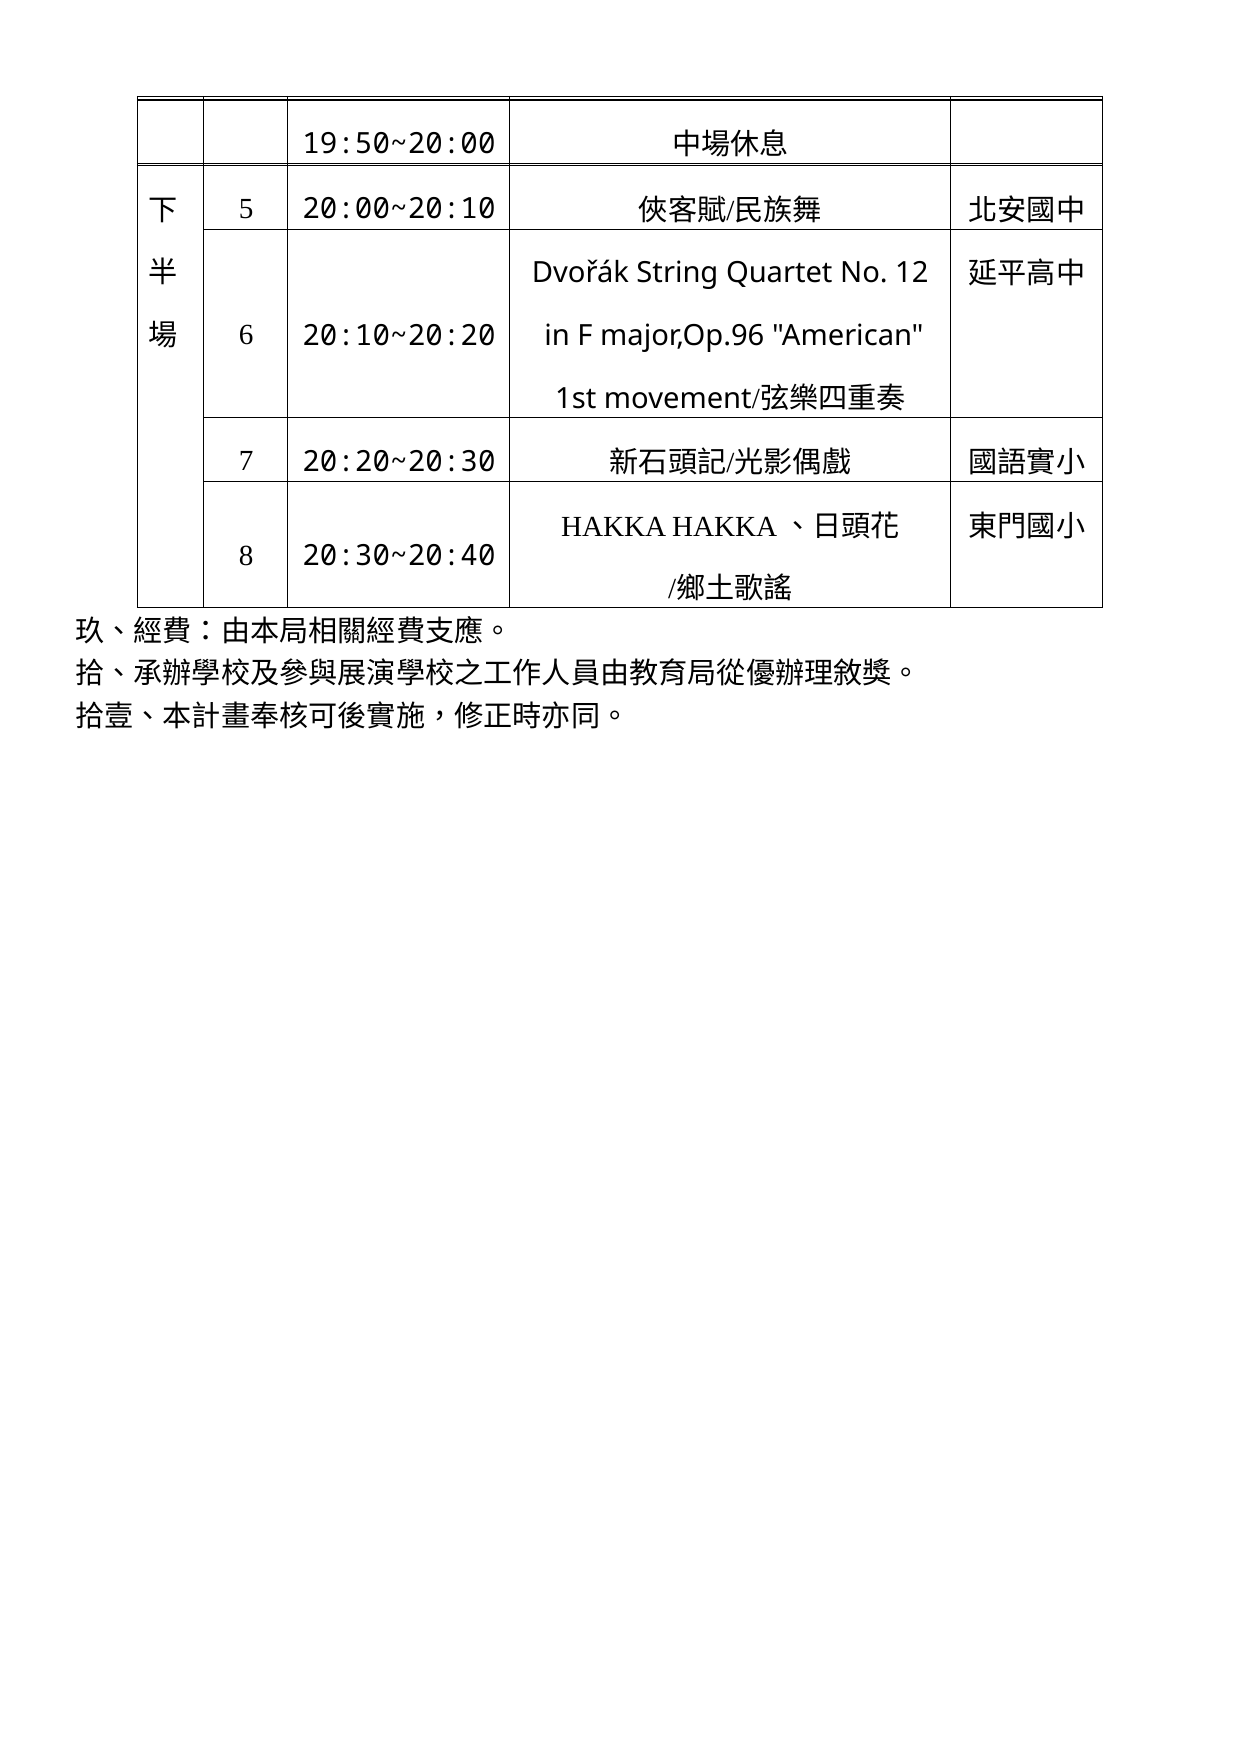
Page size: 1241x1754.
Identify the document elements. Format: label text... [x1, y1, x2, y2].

table_cell 8 [204, 482, 287, 607]
table_cell 7 [204, 418, 287, 481]
table_cell 國語實小 [951, 418, 1102, 481]
table_cell 東門國小 [951, 482, 1102, 607]
text 拾、承辦學校及參與展演學校之工作人員由教育局從優辦理敘獎。 [75, 650, 1165, 692]
table_cell [951, 101, 1102, 163]
table_cell [204, 101, 287, 163]
table_cell 20:10~20:20 [288, 230, 509, 417]
table_cell 延平高中 [951, 230, 1102, 417]
text 拾壹、本計畫奉核可後實施，修正時亦同。 [75, 692, 1165, 734]
table_cell 6 [204, 230, 287, 417]
table_cell 5 [204, 166, 287, 228]
table_cell 俠客賦/民族舞 [510, 166, 950, 228]
table_cell Dvořák String Quartet No. 12 in F major,Op.96 "American" 1st movement/弦樂四重奏 [510, 230, 950, 417]
text 玖、經費：由本局相關經費支應。 [75, 608, 1165, 650]
table_cell 北安國中 [951, 166, 1102, 228]
table_cell HAKKA HAKKA 、日頭花 /鄉土歌謠 [510, 482, 950, 607]
table_cell 下半場 [138, 166, 203, 607]
table_cell 20:20~20:30 [288, 418, 509, 481]
table_cell 19:50~20:00 [288, 101, 509, 163]
table_cell 20:30~20:40 [288, 482, 509, 607]
table_cell 新石頭記/光影偶戲 [510, 418, 950, 481]
table_cell 中場休息 [510, 101, 950, 163]
table_cell 20:00~20:10 [288, 166, 509, 228]
table_cell [138, 101, 203, 163]
